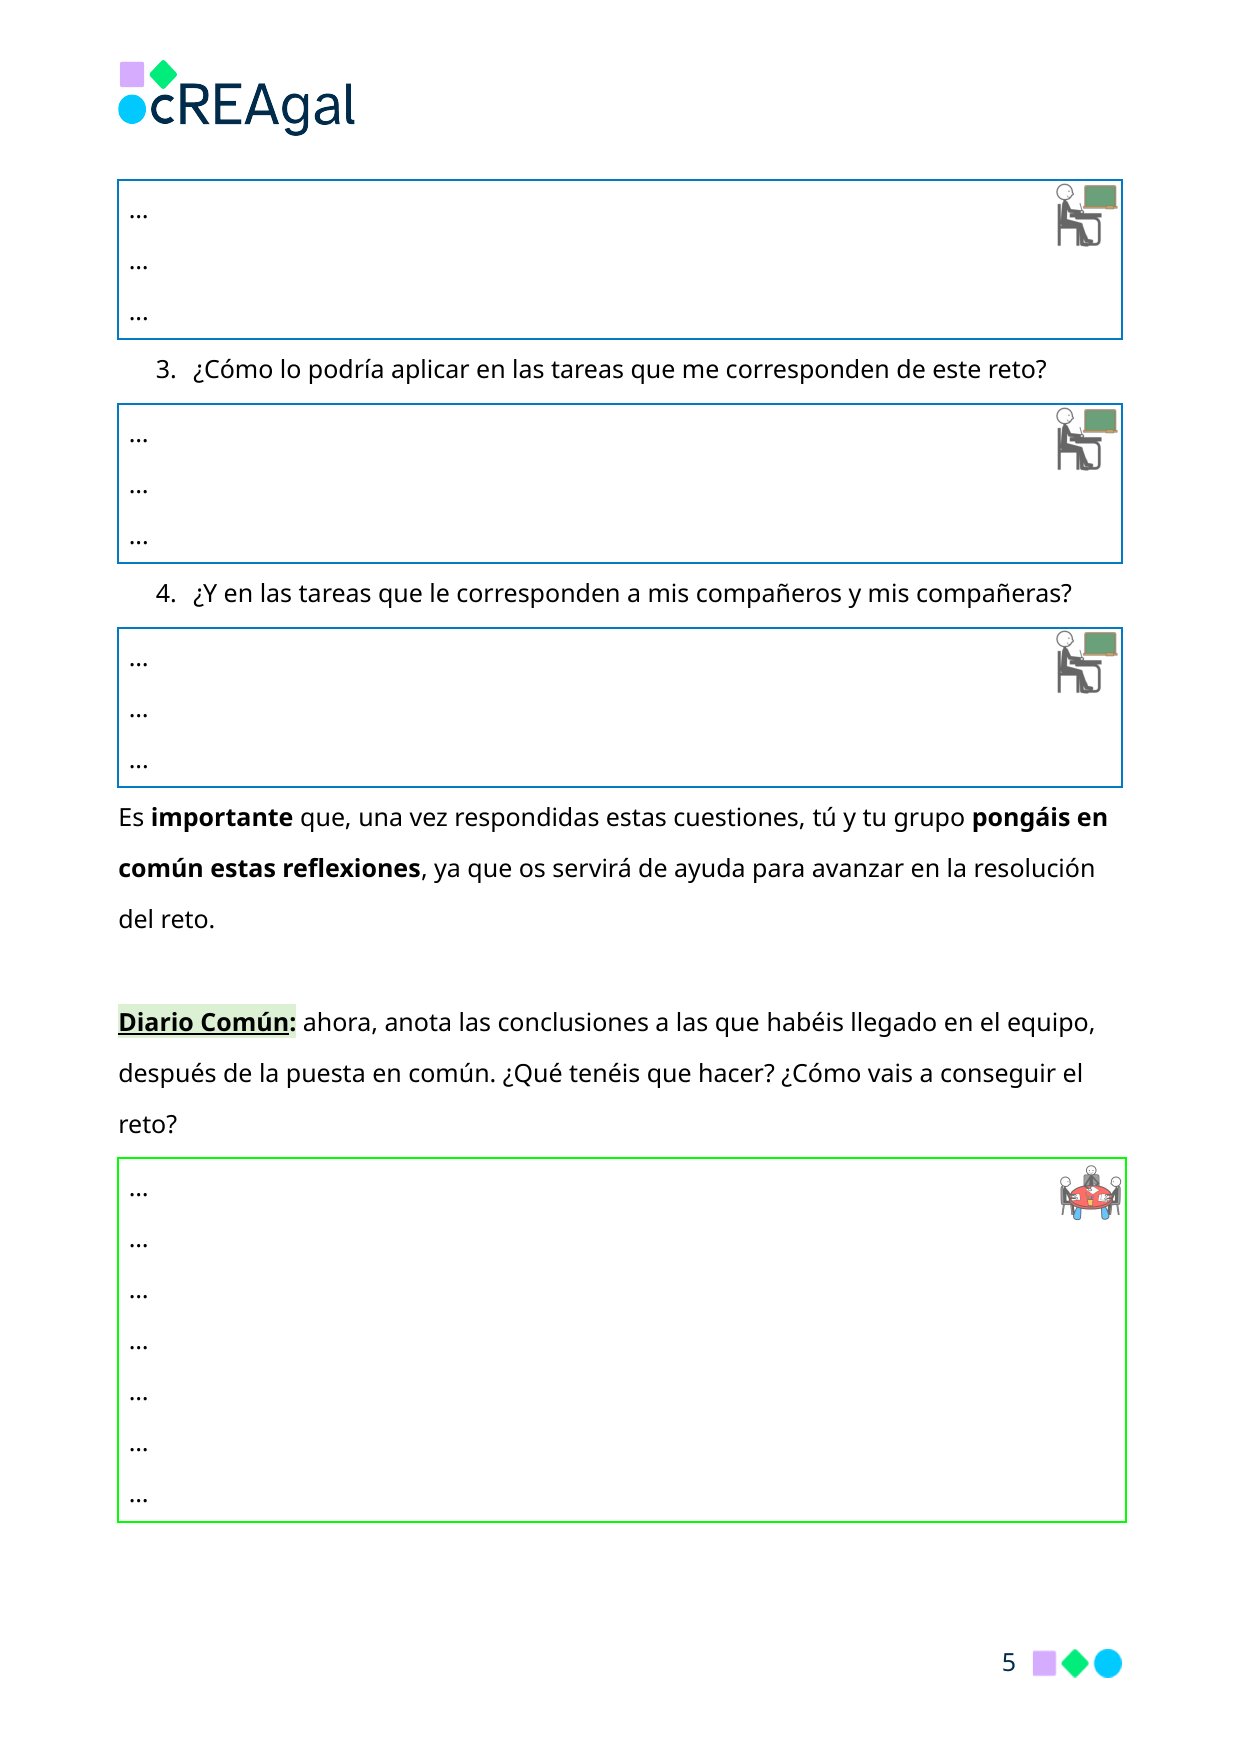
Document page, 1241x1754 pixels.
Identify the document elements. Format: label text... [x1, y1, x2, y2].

picture [1111, 1666, 1122, 1678]
list ¿Y en las tareas que le corresponden a mis compañeros y mis compañeras? [156, 576, 1122, 610]
list ¿Cómo lo podría aplicar en las tareas que me corresponden de este reto? [156, 352, 1122, 386]
picture [1112, 1649, 1122, 1660]
table_header … … … … … … … [119, 1159, 1125, 1521]
table_header … … ... [119, 181, 1121, 338]
table_header … … ... [119, 629, 1121, 786]
text Es importante que, una vez respondidas estas cuestiones, tú y tu grupo pongáis en común estas reflexiones, ya que os servirá de ayuda para avanzar en la resolución del reto. [118, 800, 1122, 936]
picture [1032, 1649, 1105, 1678]
table_header … … ... [119, 405, 1121, 562]
picture [118, 60, 355, 136]
text Diario Común: ahora, anota las conclusiones a las que habéis llegado en el equipo, después de la puesta en común. ¿Qué tenéis que hacer? ¿Cómo vais a conseguir el reto? [118, 1004, 1122, 1140]
